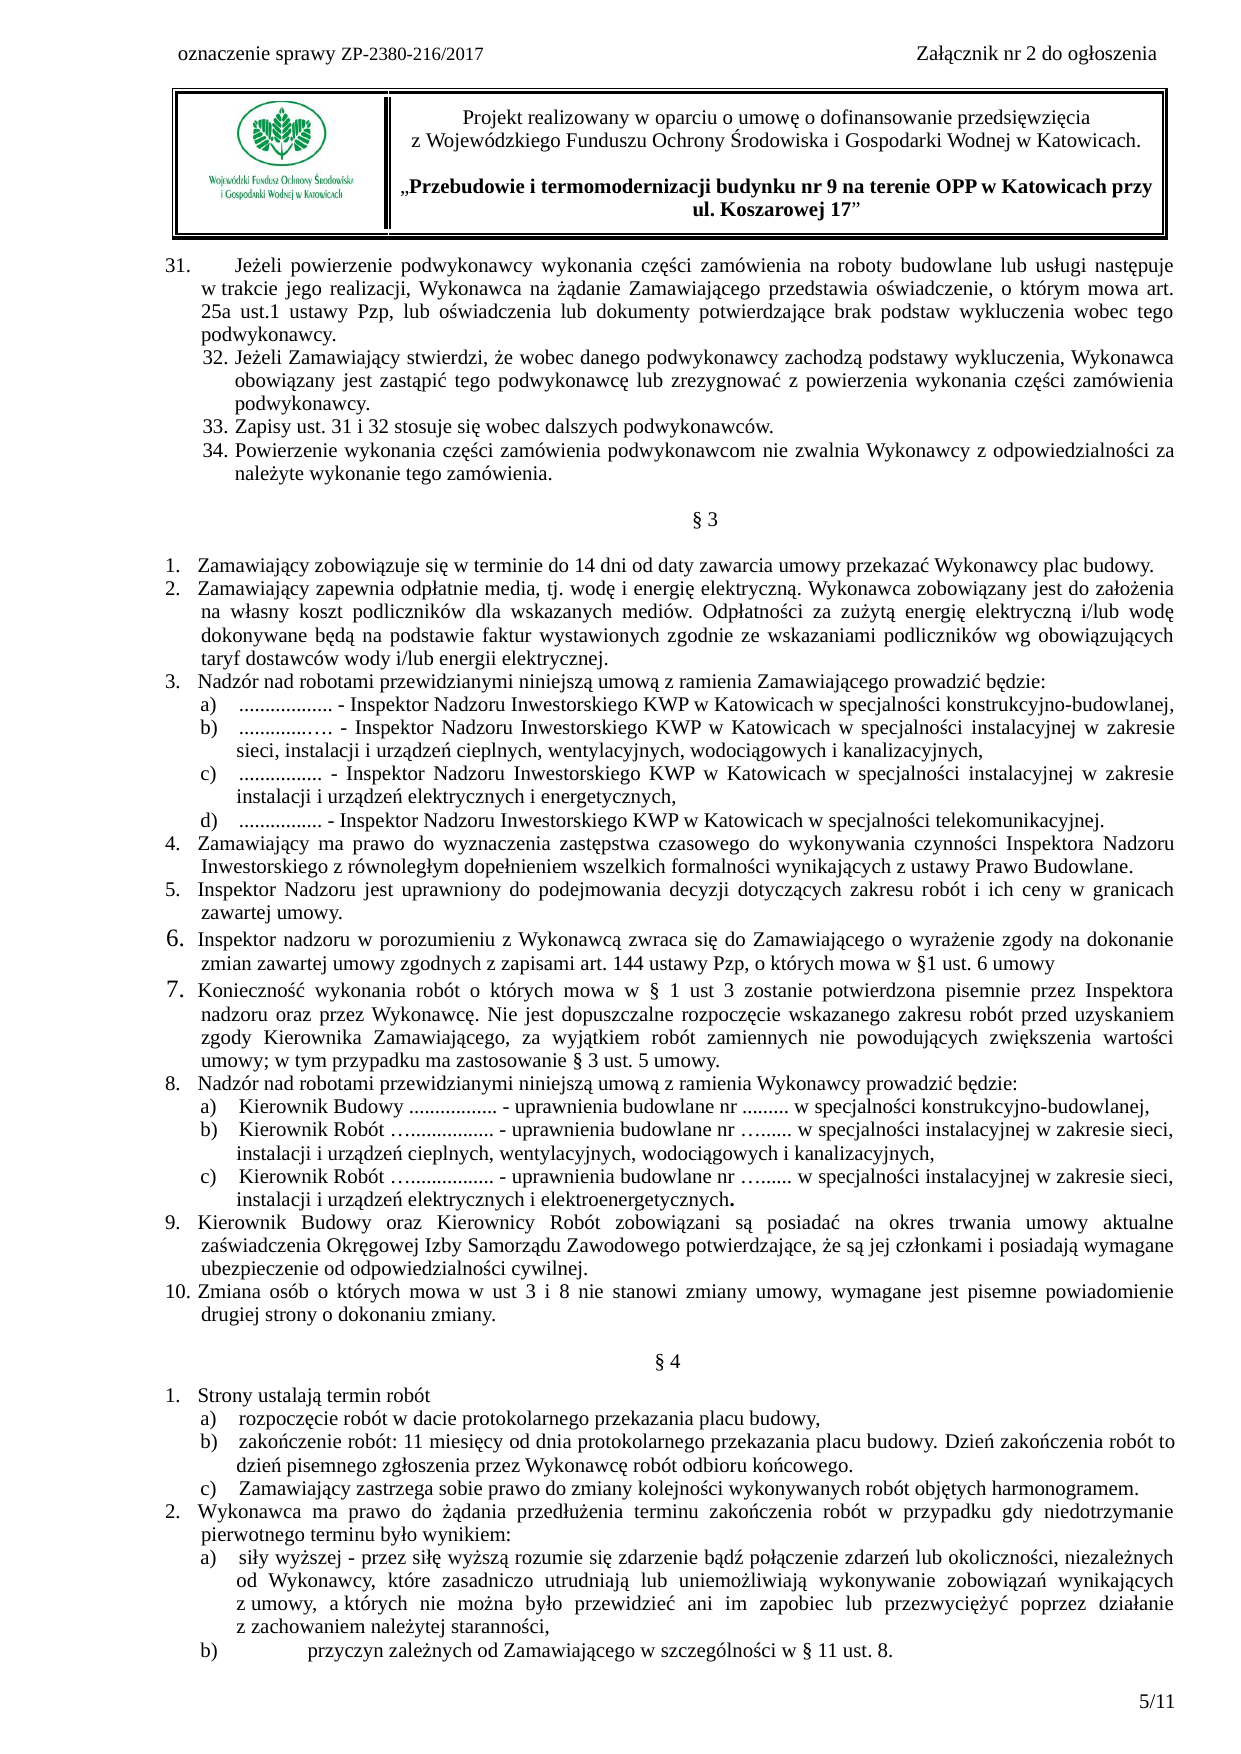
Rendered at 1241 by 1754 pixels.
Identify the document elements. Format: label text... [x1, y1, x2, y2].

list Kierownik Budowy oraz Kierownicy Robót zobowiązani są posiadać na okres trwania umowy aktualne zaświadczenia Okręgowej Izby Samorządu Zawodowego potwierdzające, że są jej członkami i posiadają wymagane ubezpieczenie od odpowiedzialności cywilnej. [159, 1211, 1175, 1280]
list Kierownik Robót …................ - uprawnienia budowlane nr …...... w specjalności instalacyjnej w zakresie sieci, instalacji i urządzeń elektrycznych i elektroenergetycznych. [195, 1164, 1175, 1211]
list Nadzór nad robotami przewidzianymi niniejszą umową z ramienia Wykonawcy prowadzić będzie: [159, 1072, 1175, 1095]
list Kierownik Robót …................ - uprawnienia budowlane nr …...... w specjalności instalacyjnej w zakresie sieci, instalacji i urządzeń cieplnych, wentylacyjnych, wodociągowych i kanalizacyjnych, [195, 1118, 1175, 1164]
list siły wyższej - przez siłę wyższą rozumie się zdarzenie bądź połączenie zdarzeń lub okoliczności, niezależnych od Wykonawcy, które zasadniczo utrudniają lub uniemożliwiają wykonywanie zobowiązań wynikających z umowy, a których nie można było przewidzieć ani im zapobiec lub przezwyciężyć poprzez działanie z zachowaniem należytej staranności, [195, 1546, 1175, 1638]
list Kierownik Budowy ................. - uprawnienia budowlane nr ......... w specjalności konstrukcyjno-budowlanej, [195, 1095, 1175, 1118]
list Powierzenie wykonania części zamówienia podwykonawcom nie zwalnia Wykonawcy z odpowiedzialności za należyte wykonanie tego zamówienia. [197, 438, 1175, 485]
list zakończenie robót: 11 miesięcy od dnia protokolarnego przekazania placu budowy. Dzień zakończenia robót to dzień pisemnego zgłoszenia przez Wykonawcę robót odbioru końcowego. [195, 1430, 1175, 1477]
list § 3 [197, 508, 1175, 531]
list rozpoczęcie robót w dacie protokolarnego przekazania placu budowy, [195, 1407, 1175, 1430]
list Jeżeli powierzenie podwykonawcy wykonania części zamówienia na roboty budowlane lub usługi następuje w trakcie jego realizacji, Wykonawca na żądanie Zamawiającego przedstawia oświadczenie, o którym mowa art. 25a ust.1 ustawy Pzp, lub oświadczenia lub dokumenty potwierdzające brak podstaw wykluczenia wobec tego podwykonawcy. [159, 253, 1175, 346]
list Zamawiający zobowiązuje się w terminie do 14 dni od daty zawarcia umowy przekazać Wykonawcy plac budowy. [159, 554, 1175, 577]
list Inspektor Nadzoru jest uprawniony do podejmowania decyzji dotyczących zakresu robót i ich ceny w granicach zawartej umowy. [159, 878, 1175, 924]
list Zamawiający ma prawo do wyznaczenia zastępstwa czasowego do wykonywania czynności Inspektora Nadzoru Inwestorskiego z równoległym dopełnieniem wszelkich formalności wynikających z ustawy Prawo Budowlane. [159, 832, 1175, 878]
list ................ - Inspektor Nadzoru Inwestorskiego KWP w Katowicach w specjalności telekomunikacyjnej. [195, 808, 1175, 832]
list Zamawiający zastrzega sobie prawo do zmiany kolejności wykonywanych robót objętych harmonogramem. [195, 1477, 1175, 1500]
text § 4 [159, 1349, 1175, 1373]
list Zapisy ust. 31 i 32 stosuje się wobec dalszych podwykonawców. [197, 415, 1175, 438]
list Konieczność wykonania robót o których mowa w § 1 ust 3 zostanie potwierdzona pisemnie przez Inspektora nadzoru oraz przez Wykonawcę. Nie jest dopuszczalne rozpoczęcie wskazanego zakresu robót przed uzyskaniem zgody Kierownika Zamawiającego, za wyjątkiem robót zamiennych nie powodujących zwiększenia wartości umowy; w tym przypadku ma zastosowanie § 3 ust. 5 umowy. [159, 975, 1175, 1072]
list Jeżeli Zamawiający stwierdzi, że wobec danego podwykonawcy zachodzą podstawy wykluczenia, Wykonawca obowiązany jest zastąpić tego podwykonawcę lub zrezygnować z powierzenia wykonania części zamówienia podwykonawcy. [197, 346, 1175, 415]
list przyczyn zależnych od Zamawiającego w szczególności w § 11 ust. 8. [195, 1638, 1175, 1662]
list Inspektor nadzoru w porozumieniu z Wykonawcą zwraca się do Zamawiającego o wyrażenie zgody na dokonanie zmian zawartej umowy zgodnych z zapisami art. 144 ustawy Pzp, o których mowa w §1 ust. 6 umowy [159, 924, 1175, 975]
picture [209, 101, 354, 200]
list Strony ustalają termin robót [159, 1384, 1175, 1407]
list ................ - Inspektor Nadzoru Inwestorskiego KWP w Katowicach w specjalności instalacyjnej w zakresie instalacji i urządzeń elektrycznych i energetycznych, [195, 762, 1175, 808]
list .............…. - Inspektor Nadzoru Inwestorskiego KWP w Katowicach w specjalności instalacyjnej w zakresie sieci, instalacji i urządzeń cieplnych, wentylacyjnych, wodociągowych i kanalizacyjnych, [195, 716, 1175, 762]
list Wykonawca ma prawo do żądania przedłużenia terminu zakończenia robót w przypadku gdy niedotrzymanie pierwotnego terminu było wynikiem: [159, 1500, 1175, 1546]
list Zmiana osób o których mowa w ust 3 i 8 nie stanowi zmiany umowy, wymagane jest pisemne powiadomienie drugiej strony o dokonaniu zmiany. [159, 1280, 1175, 1326]
list .................. - Inspektor Nadzoru Inwestorskiego KWP w Katowicach w specjalności konstrukcyjno-budowlanej, [195, 693, 1175, 716]
list Nadzór nad robotami przewidzianymi niniejszą umową z ramienia Zamawiającego prowadzić będzie: [159, 670, 1175, 693]
list Zamawiający zapewnia odpłatnie media, tj. wodę i energię elektryczną. Wykonawca zobowiązany jest do założenia na własny koszt podliczników dla wskazanych mediów. Odpłatności za zużytą energię elektryczną i/lub wodę dokonywane będą na podstawie faktur wystawionych zgodnie ze wskazaniami podliczników wg obowiązujących taryf dostawców wody i/lub energii elektrycznej. [159, 577, 1175, 670]
